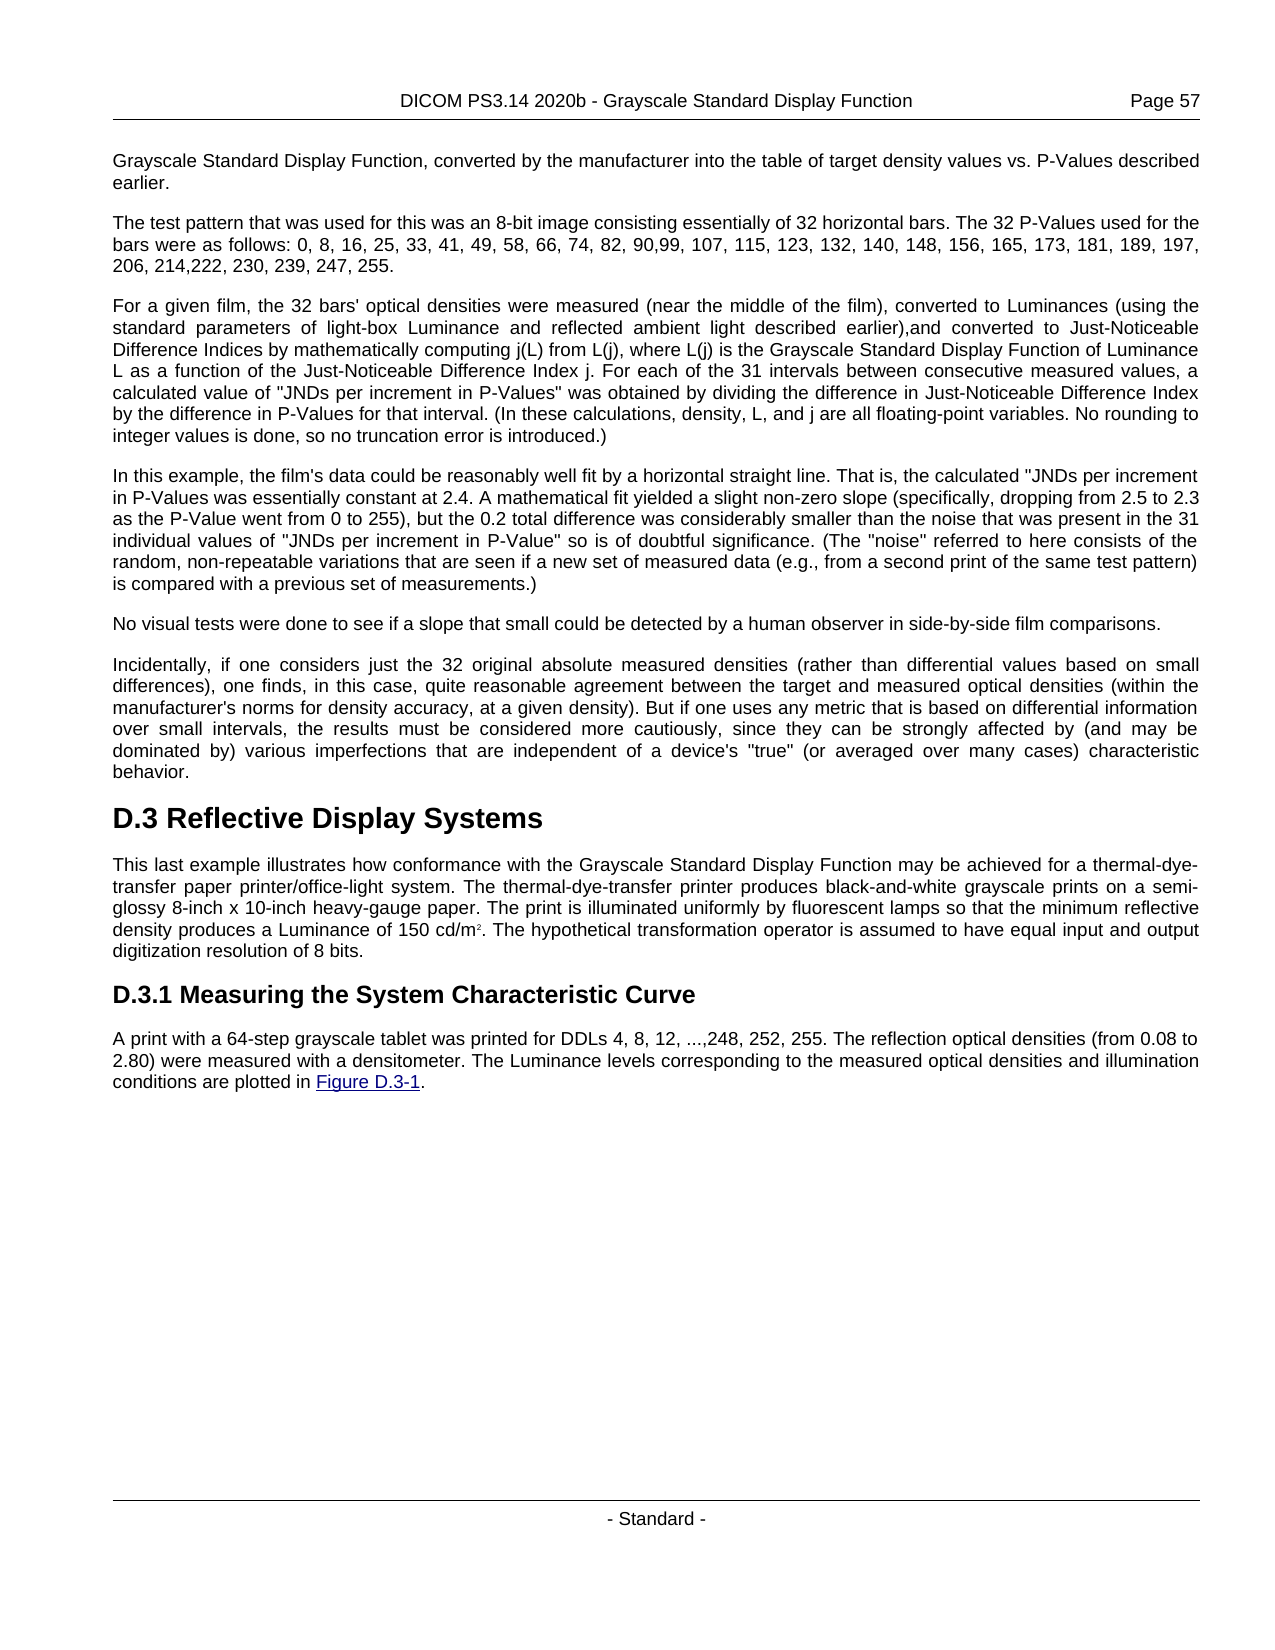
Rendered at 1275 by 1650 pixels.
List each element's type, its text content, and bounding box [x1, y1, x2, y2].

text For a given film, the 32 bars' optical densities were measured (near the middle of the film), converted to Luminances (using the standard parameters of light-box Luminance and reflected ambient light described earlier),and converted to Just-Noticeable Difference Indices by mathematically computing j(L) from L(j), where L(j) is the Grayscale Standard Display Function of Luminance L as a function of the Just-Noticeable Difference Index j. For each of the 31 intervals between consecutive measured values, a calculated value of "JNDs per increment in P-Values" was obtained by dividing the difference in Just-Noticeable Difference Index by the difference in P-Values for that interval. (In these calculations, density, L, and j are all floating-point variables. No rounding to integer values is done, so no truncation error is introduced.) [112, 295, 1200, 446]
text This last example illustrates how conformance with the Grayscale Standard Display Function may be achieved for a thermal-dye-transfer paper printer/office-light system. The thermal-dye-transfer printer produces black-and-white grayscale prints on a semi-glossy 8-inch x 10-inch heavy-gauge paper. The print is illuminated uniformly by fluorescent lamps so that the minimum reflective density produces a Luminance of 150 cd/m2. The hypothetical transformation operator is assumed to have equal input and output digitization resolution of 8 bits. [112, 854, 1200, 962]
text D.3.1 Measuring the System Characteristic Curve [112, 980, 1200, 1009]
text D.3 Reflective Display Systems [112, 802, 1200, 835]
text Incidentally, if one considers just the 32 original absolute measured densities (rather than differential values based on small differences), one finds, in this case, quite reasonable agreement between the target and measured optical densities (within the manufacturer's norms for density accuracy, at a given density). But if one uses any metric that is based on differential information over small intervals, the results must be considered more cautiously, since they can be strongly affected by (and may be dominated by) various imperfections that are independent of a device's "true" (or averaged over many cases) characteristic behavior. [112, 653, 1200, 783]
text The test pattern that was used for this was an 8-bit image consisting essentially of 32 horizontal bars. The 32 P-Values used for the bars were as follows: 0, 8, 16, 25, 33, 41, 49, 58, 66, 74, 82, 90,99, 107, 115, 123, 132, 140, 148, 156, 165, 173, 181, 189, 197, 206, 214,222, 230, 239, 247, 255. [112, 212, 1200, 277]
text In this example, the film's data could be reasonably well fit by a horizontal straight line. That is, the calculated "JNDs per increment in P-Values was essentially constant at 2.4. A mathematical fit yielded a slight non-zero slope (specifically, dropping from 2.5 to 2.3 as the P-Value went from 0 to 255), but the 0.2 total difference was considerably smaller than the noise that was present in the 31 individual values of "JNDs per increment in P-Value" so is of doubtful significance. (The "noise" referred to here consists of the random, non-repeatable variations that are seen if a new set of measured data (e.g., from a second print of the same test pattern) is compared with a previous set of measurements.) [112, 465, 1200, 594]
text No visual tests were done to see if a slope that small could be detected by a human observer in side-by-side film comparisons. [112, 613, 1200, 635]
text Grayscale Standard Display Function, converted by the manufacturer into the table of target density values vs. P-Values described earlier. [112, 150, 1200, 193]
text A print with a 64-step grayscale tablet was printed for DDLs 4, 8, 12, ...,248, 252, 255. The reflection optical densities (from 0.08 to 2.80) were measured with a densitometer. The Luminance levels corresponding to the measured optical densities and illumination conditions are plotted in Figure D.3-1. [112, 1028, 1200, 1093]
